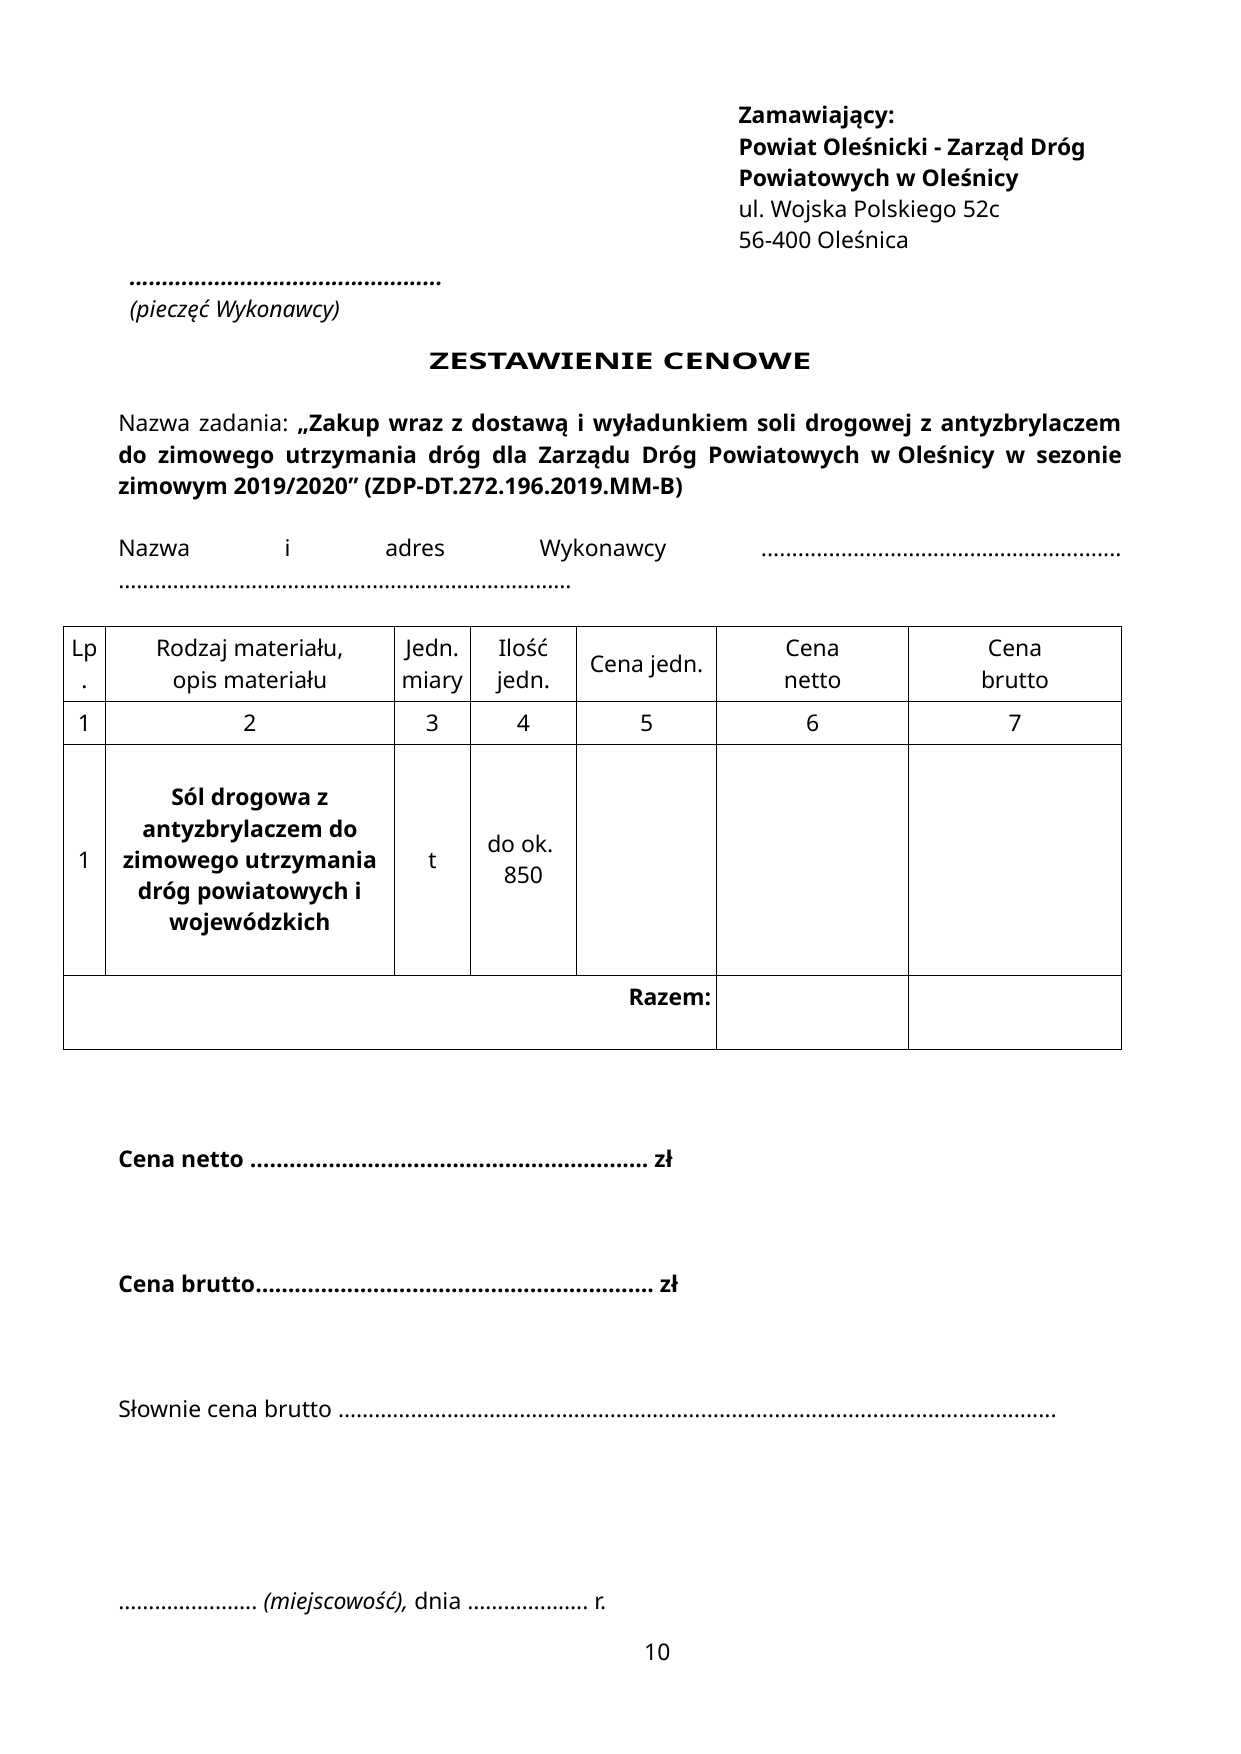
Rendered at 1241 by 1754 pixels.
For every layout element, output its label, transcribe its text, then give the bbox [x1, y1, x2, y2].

text ZESTAWIENIE CENOWE [118, 345, 1122, 376]
table_header Cena brutto [909, 627, 1121, 701]
table_cell Razem: [64, 976, 716, 1049]
table_cell 1 [64, 745, 105, 974]
table_cell 7 [909, 702, 1121, 744]
table_header Rodzaj materiału, opis materiału [106, 627, 394, 701]
table_header Lp. [64, 627, 105, 701]
table_cell 2 [106, 702, 394, 744]
text Nazwa zadania: „Zakup wraz z dostawą i wyładunkiem soli drogowej z antyzbrylaczem do zimowego utrzymania dróg dla Zarządu Dróg Powiatowych w Oleśnicy w sezonie zimowym 2019/2020” (ZDP-DT.272.196.2019.MM-B) [118, 407, 1122, 501]
table_header ................................................ (pieczęć Wykonawcy) [124, 256, 472, 329]
text Zamawiający: [664, 99, 1122, 131]
table_header Cena netto [717, 627, 908, 701]
table_cell t [395, 745, 470, 974]
table_cell Sól drogowa z antyzbrylaczem do zimowego utrzymania dróg powiatowych i wojewódzkich [106, 745, 394, 974]
table_cell 6 [717, 702, 908, 744]
text 56-400 Oleśnica [738, 224, 1122, 256]
table_header Jedn. miary [395, 627, 470, 701]
table_cell do ok. 850 [471, 745, 576, 974]
table_cell [577, 745, 716, 974]
table_header Ilość jedn. [471, 627, 576, 701]
text Słownie cena brutto …………………………………………………….......................................................... [118, 1393, 1122, 1424]
table_cell [909, 976, 1121, 1049]
table_cell [717, 745, 908, 974]
table_cell [717, 976, 908, 1049]
text Cena netto ……………………………………………………. zł [118, 1143, 1122, 1174]
text Nazwa i adres Wykonawcy ...............................………………..........………………………………………………………………… [118, 532, 1122, 595]
table_cell 5 [577, 702, 716, 744]
table_header Cena jedn. [577, 627, 716, 701]
table_cell 1 [64, 702, 105, 744]
table_cell [909, 745, 1121, 974]
text Powiat Oleśnicki - Zarząd Dróg Powiatowych w Oleśnicy [738, 131, 1122, 193]
table_cell 4 [471, 702, 576, 744]
text Cena brutto……………………………………………………. zł [118, 1268, 1122, 1299]
table_header [472, 256, 1128, 329]
table_cell 3 [395, 702, 470, 744]
text ul. Wojska Polskiego 52c [738, 193, 1122, 224]
text …………….……. (miejscowość), dnia ………….……. r. [118, 1585, 1122, 1616]
